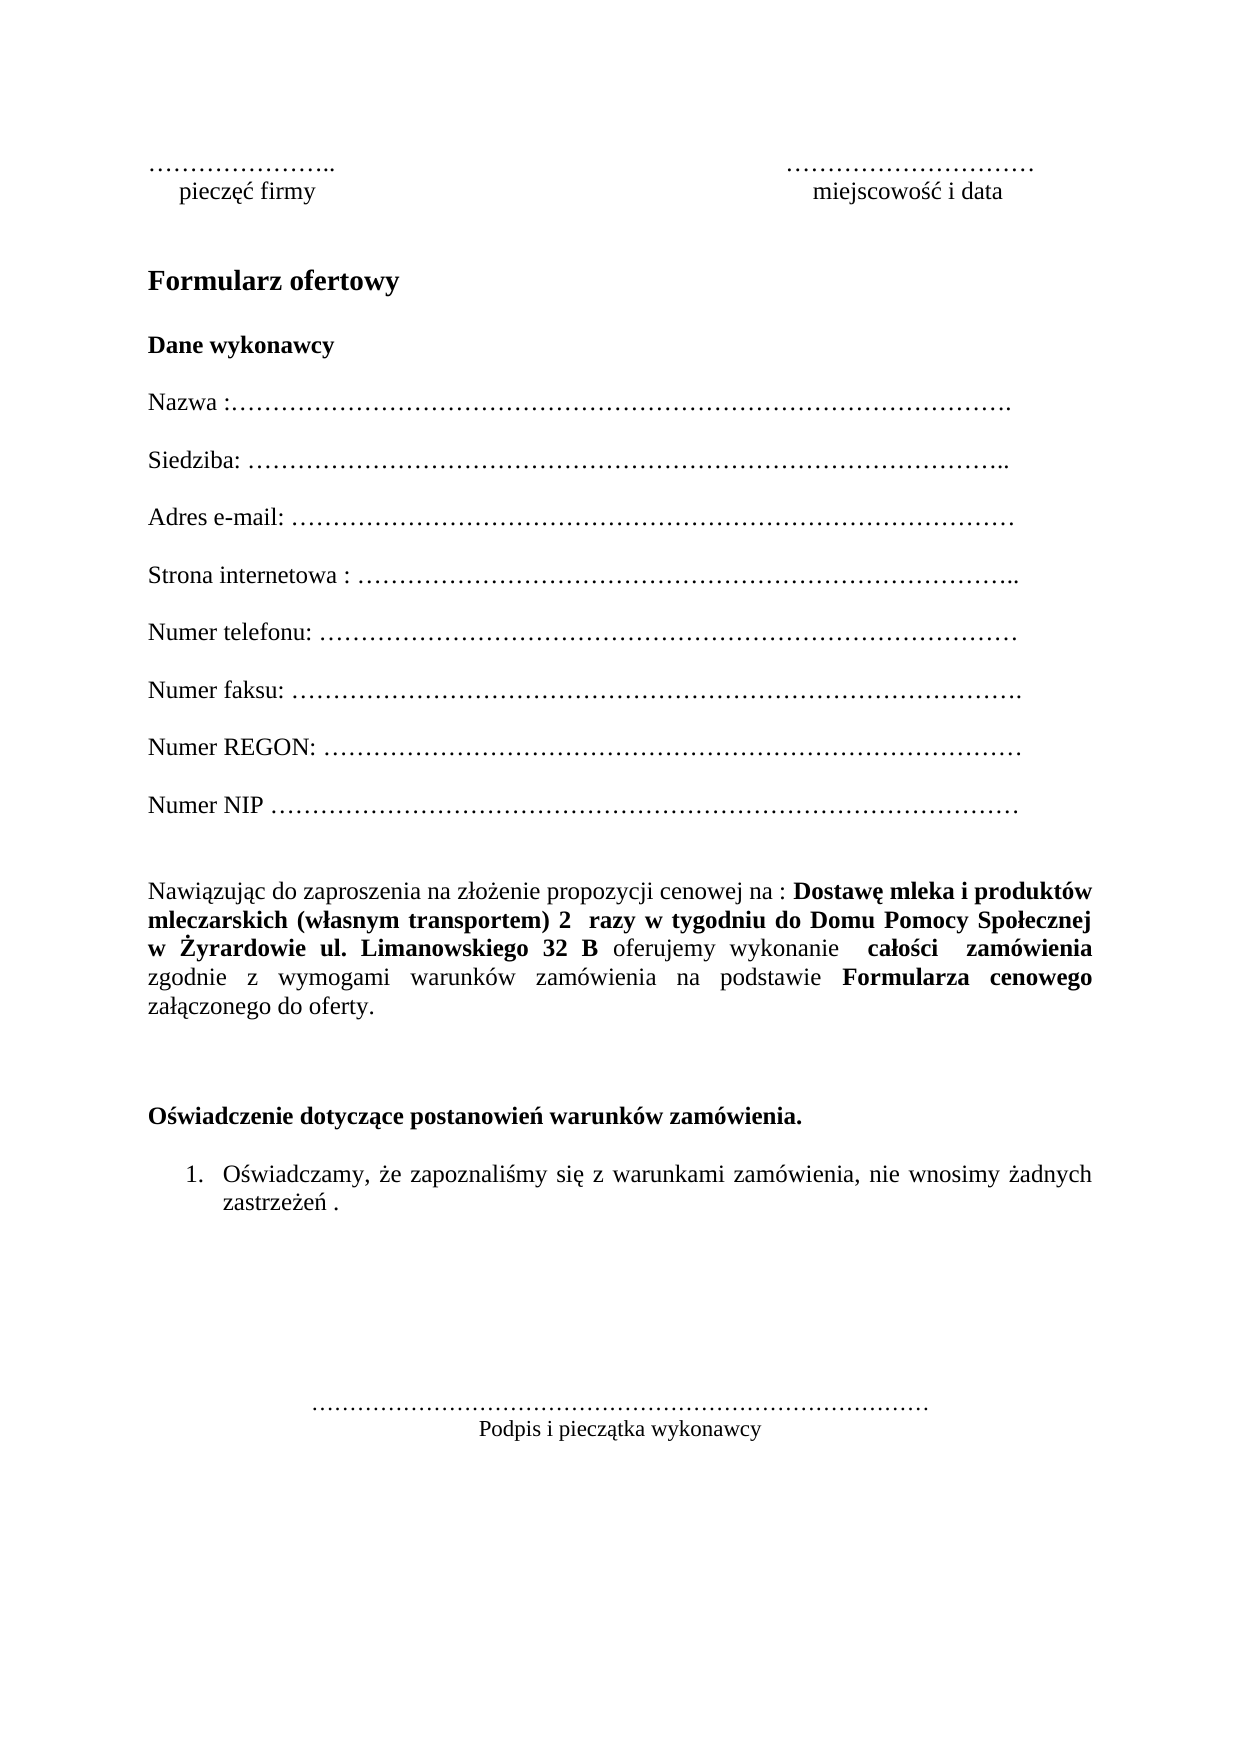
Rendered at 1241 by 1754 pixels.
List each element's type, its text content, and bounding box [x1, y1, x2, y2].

text ……………………………………………………………………… [148, 1389, 1093, 1415]
text Formularz ofertowy [148, 263, 1093, 296]
text Nazwa :…………………………………………………………………………………. [148, 387, 1093, 416]
text Dane wykonawcy [148, 330, 1093, 358]
text Adres e-mail: …………………………………………………………………………… [148, 502, 1093, 531]
text Numer faksu: ……………………………………………………………………………. [148, 675, 1093, 703]
text Numer REGON: ………………………………………………………………………… [148, 732, 1093, 761]
list Oświadczamy, że zapoznaliśmy się z warunkami zamówienia, nie wnosimy żadnych zastrzeżeń . [185, 1159, 1093, 1216]
text Numer telefonu: ………………………………………………………………………… [148, 617, 1093, 646]
text pieczęć firmy miejscowość i data [148, 176, 1093, 205]
text Oświadczenie dotyczące postanowień warunków zamówienia. [148, 1101, 1093, 1130]
text Siedziba: ……………………………………………………………………………….. [148, 445, 1093, 473]
text Numer NIP ……………………………………………………………………………… [148, 790, 1093, 818]
text Podpis i pieczątka wykonawcy [148, 1415, 1093, 1441]
text Nawiązując do zaproszenia na złożenie propozycji cenowej na : Dostawę mleka i produktów mleczarskich (własnym transportem) 2 razy w tygodniu do Domu Pomocy Społecznej w Żyrardowie ul. Limanowskiego 32 B oferujemy wykonanie całości zamówienia zgodnie z wymogami warunków zamówienia na podstawie Formularza cenowego załączonego do oferty. [148, 876, 1093, 1020]
text ………………….. ………………………… [148, 148, 1093, 176]
text Strona internetowa : …………………………………………………………………….. [148, 560, 1093, 588]
